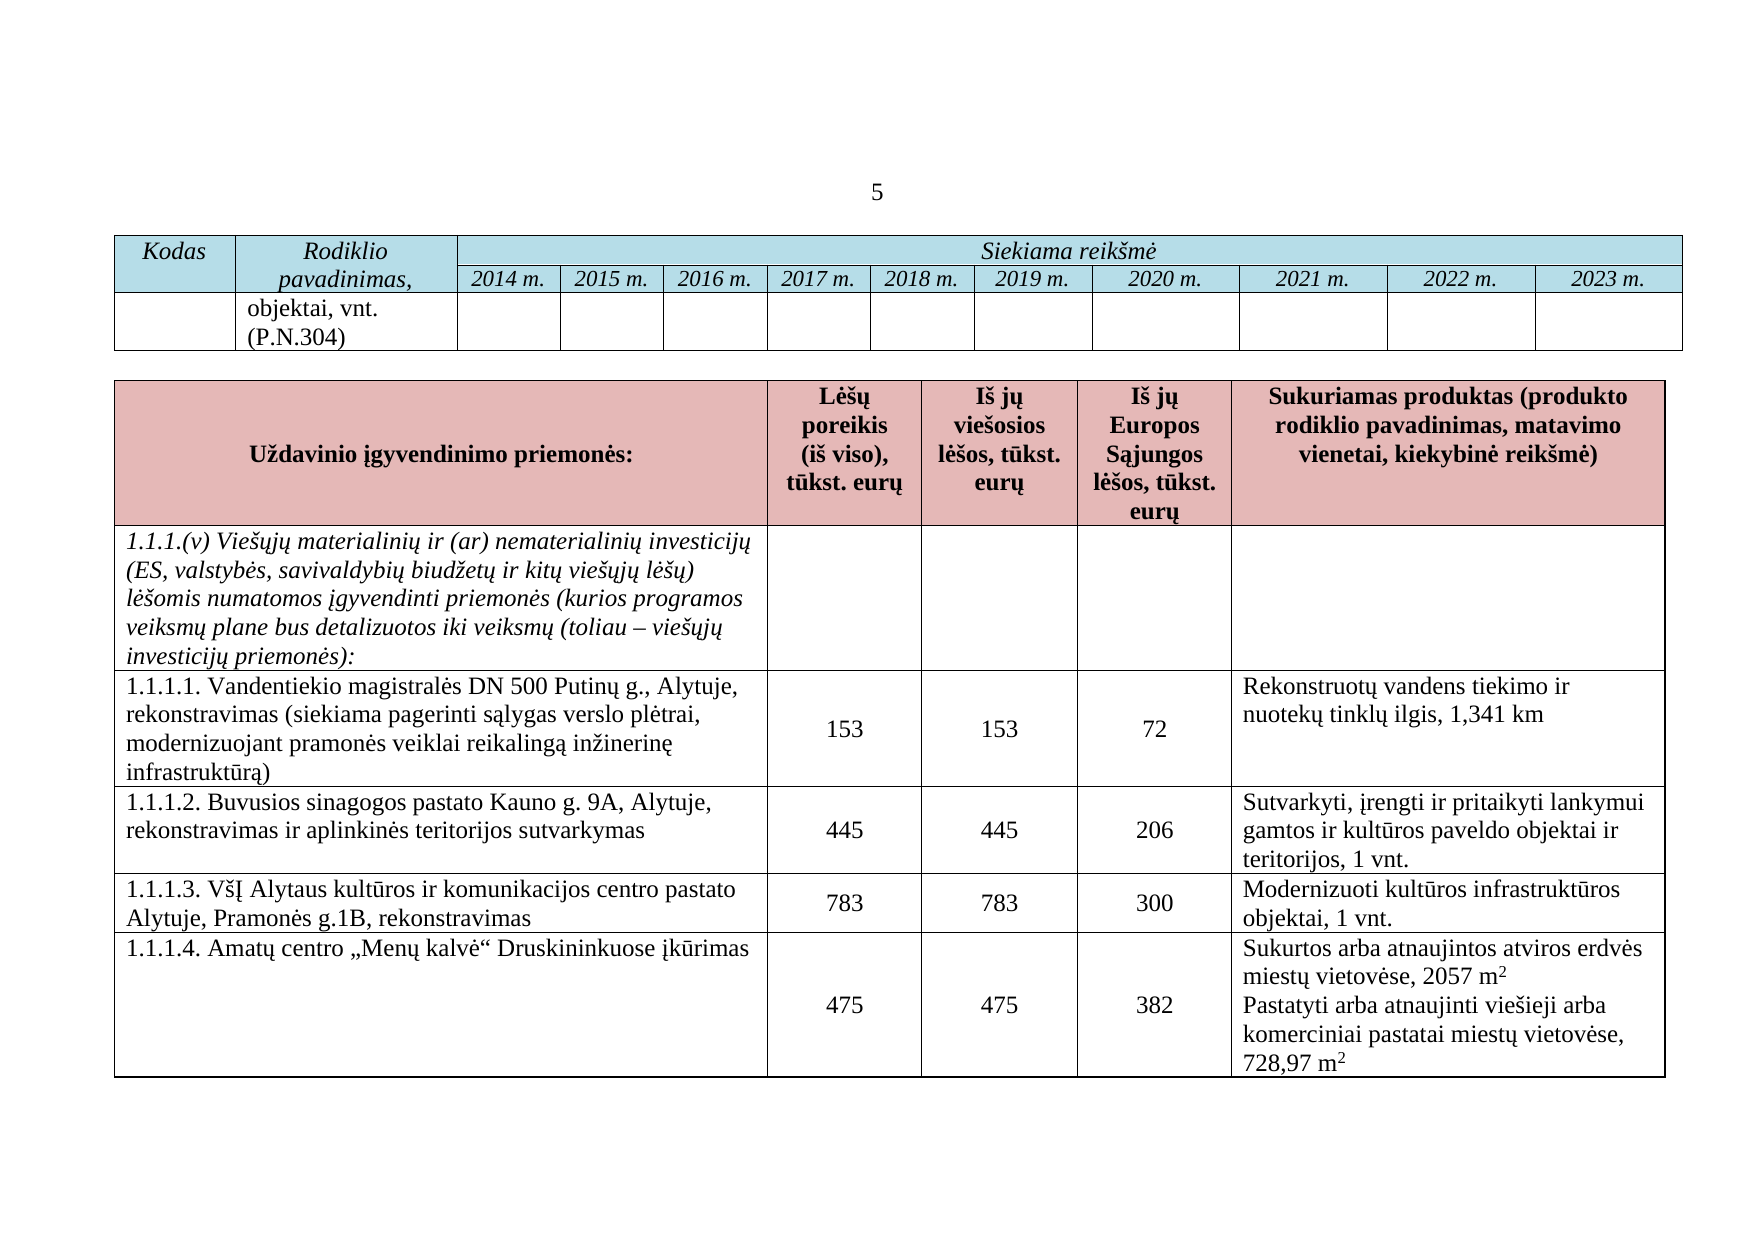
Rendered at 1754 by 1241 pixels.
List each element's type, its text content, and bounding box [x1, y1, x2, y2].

table_cell Sukurtos arba atnaujintos atviros erdvės miestų vietovėse, 2057 m2 Pastatyti arba atnaujinti viešieji arba komerciniai pastatai miestų vietovėse, 728,97 m2 [1232, 933, 1664, 1076]
table_header Lėšų poreikis (iš viso), tūkst. eurų [768, 381, 921, 525]
table_cell [1232, 526, 1664, 670]
table_cell 2021 m. [1240, 266, 1387, 292]
table_cell [458, 293, 560, 350]
table_cell 153 [768, 671, 921, 786]
table_header Iš jų viešosios lėšos, tūkst. eurų [922, 381, 1077, 525]
table_cell [1078, 526, 1231, 670]
table_cell 2016 m. [664, 266, 767, 292]
table_cell [768, 526, 921, 670]
table_cell 1.1.1.4. Amatų centro „Menų kalvė“ Druskininkuose įkūrimas [115, 933, 767, 1076]
table_cell 2014 m. [458, 266, 560, 292]
table_cell 475 [922, 933, 1077, 1076]
table_cell 1.1.1.1. Vandentiekio magistralės DN 500 Putinų g., Alytuje, rekonstravimas (siekiama pagerinti sąlygas verslo plėtrai, modernizuojant pramonės veiklai reikalingą inžinerinę infrastruktūrą) [115, 671, 767, 786]
table_cell 2019 m. [975, 266, 1092, 292]
table_cell [922, 526, 1077, 670]
table_cell objektai, vnt. (P.N.304) [236, 293, 457, 350]
table_header Rodiklio pavadinimas, matavimo vienetai [236, 236, 457, 292]
table_cell [1536, 293, 1682, 350]
table_cell 1.1.1.3. VšĮ Alytaus kultūros ir komunikacijos centro pastato Alytuje, Pramonės g.1B, rekonstravimas [115, 874, 767, 932]
table_cell 2018 m. [871, 266, 974, 292]
table_cell 1.1.1.2. Buvusios sinagogos pastato Kauno g. 9A, Alytuje, rekonstravimas ir aplinkinės teritorijos sutvarkymas [115, 787, 767, 873]
table_cell 2020 m. [1093, 266, 1239, 292]
table_header Kodas [115, 236, 235, 292]
table_cell 445 [922, 787, 1077, 873]
table_cell Rekonstruotų vandens tiekimo ir nuotekų tinklų ilgis, 1,341 km [1232, 671, 1664, 786]
table_cell [1388, 293, 1535, 350]
table_cell 382 [1078, 933, 1231, 1076]
table_cell 2023 m. [1536, 266, 1682, 292]
table_header Siekiama reikšmė [458, 236, 1682, 264]
table_cell [871, 293, 974, 350]
table_cell 445 [768, 787, 921, 873]
table_header Uždavinio įgyvendinimo priemonės: [115, 381, 767, 525]
table_cell 783 [922, 874, 1077, 932]
table_cell [1240, 293, 1387, 350]
table_cell [768, 293, 870, 350]
table_cell 153 [922, 671, 1077, 786]
table_header Sukuriamas produktas (produkto rodiklio pavadinimas, matavimo vienetai, kiekybinė reikšmė) [1232, 381, 1664, 525]
table_cell 300 [1078, 874, 1231, 932]
table_cell [975, 293, 1092, 350]
table_cell 206 [1078, 787, 1231, 873]
table_cell Modernizuoti kultūros infrastruktūros objektai, 1 vnt. [1232, 874, 1664, 932]
table_cell 1.1.1.(v) Viešųjų materialinių ir (ar) nematerialinių investicijų (ES, valstybės, savivaldybių biudžetų ir kitų viešųjų lėšų) lėšomis numatomos įgyvendinti priemonės (kurios programos veiksmų plane bus detalizuotos iki veiksmų (toliau – viešųjų investicijų priemonės): [115, 526, 767, 670]
table_header Iš jų Europos Sąjungos lėšos, tūkst. eurų [1078, 381, 1231, 525]
table_cell [664, 293, 767, 350]
table_cell 475 [768, 933, 921, 1076]
table_cell 2017 m. [768, 266, 870, 292]
table_cell [1093, 293, 1239, 350]
table_cell 72 [1078, 671, 1231, 786]
table_cell 2022 m. [1388, 266, 1535, 292]
table_cell 783 [768, 874, 921, 932]
table_cell [561, 293, 663, 350]
table_cell [115, 293, 235, 350]
table_cell 2015 m. [561, 266, 663, 292]
table_cell Sutvarkyti, įrengti ir pritaikyti lankymui gamtos ir kultūros paveldo objektai ir teritorijos, 1 vnt. [1232, 787, 1664, 873]
